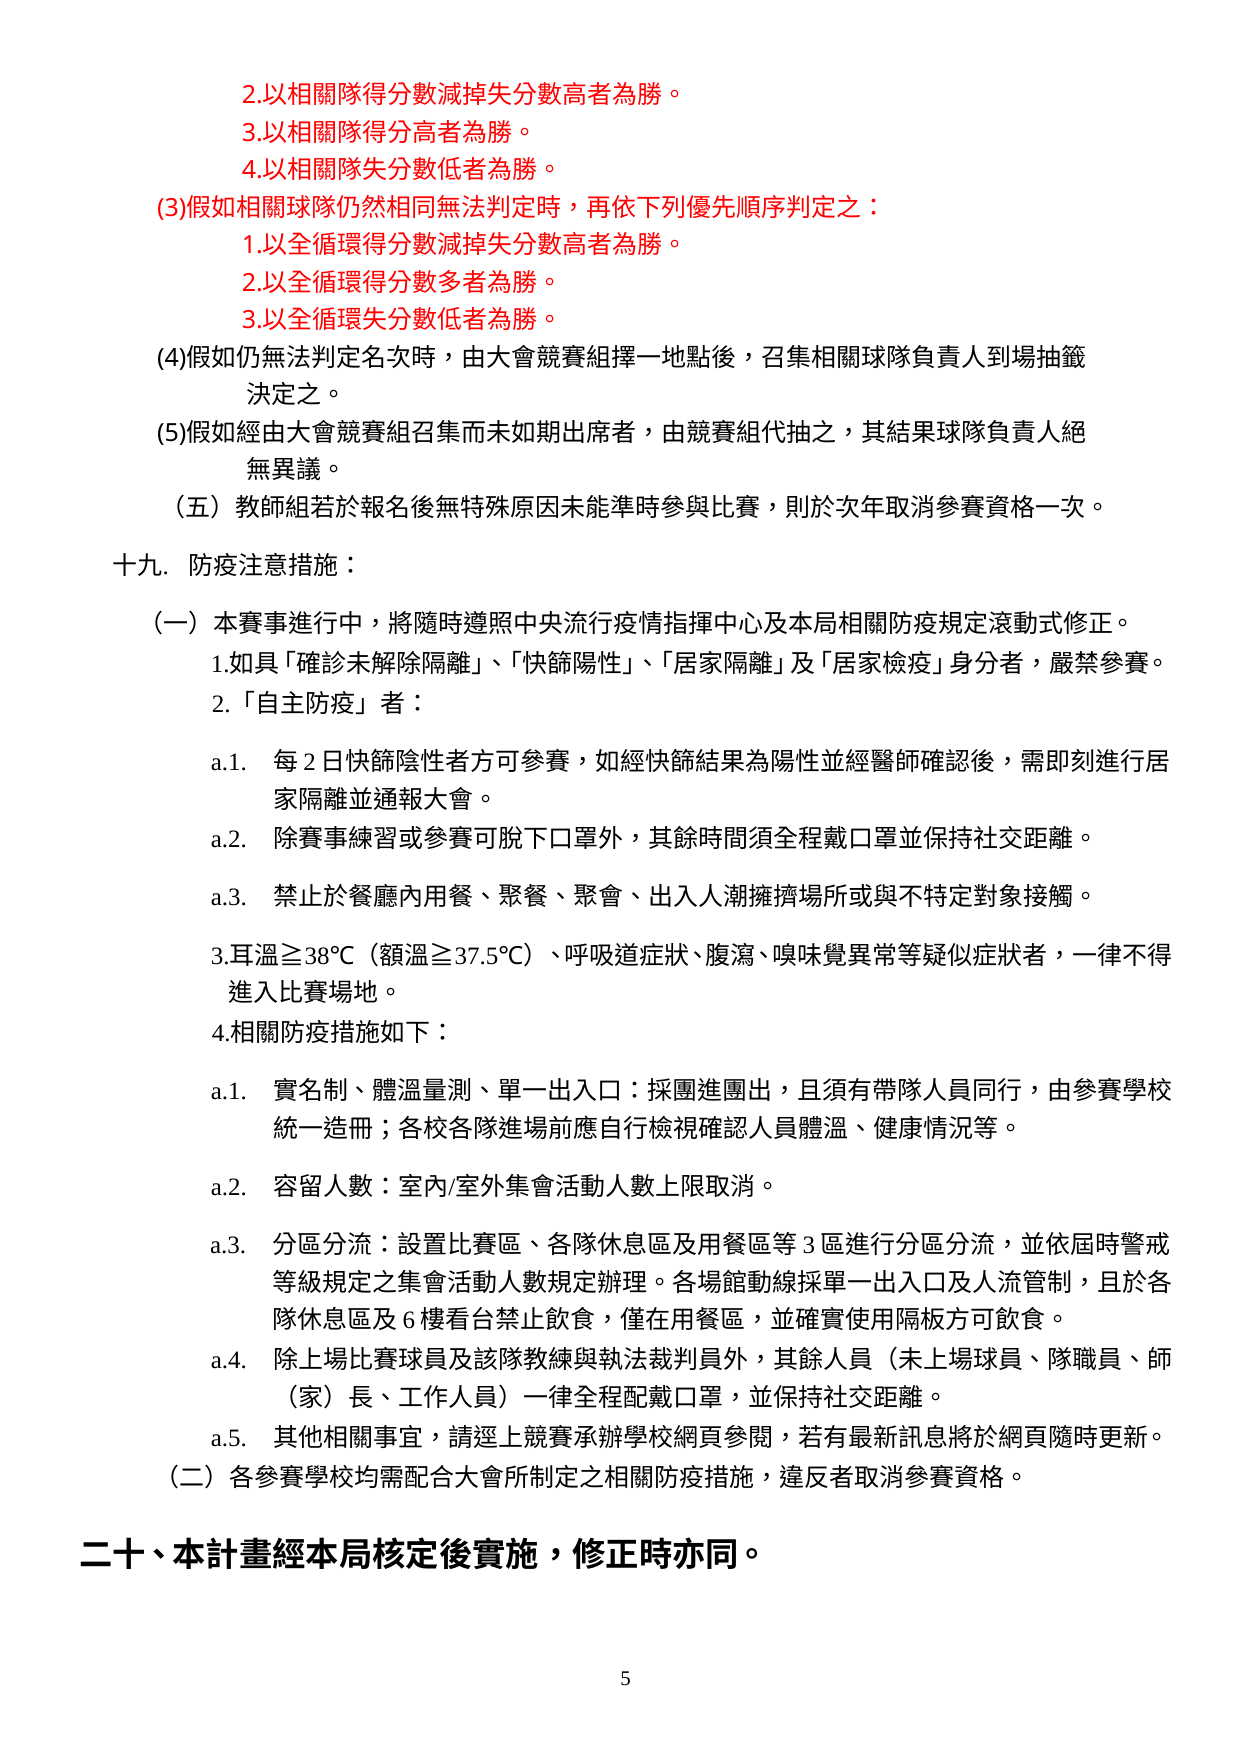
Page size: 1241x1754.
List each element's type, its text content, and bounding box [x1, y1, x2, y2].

text 4.以相關隊失分數低者為勝。 [242, 149, 1172, 187]
subtitle 防疫注意措施： [112, 545, 1172, 582]
text (5)假如經由大會競賽組召集而未如期出席者，由競賽組代抽之，其結果球隊負責人絕 [79, 412, 1172, 449]
text 無異議。 [227, 449, 1172, 487]
subtitle （二）各參賽學校均需配合大會所制定之相關防疫措施，違反者取消參賽資格。 [154, 1456, 1172, 1494]
text (3)假如相關球隊仍然相同無法判定時，再依下列優先順序判定之： [79, 187, 1172, 224]
text 決定之。 [227, 374, 1172, 412]
text 二十、本計畫經本局核定後實施，修正時亦同。 [79, 1515, 1172, 1590]
text 2.以相關隊得分數減掉失分數高者為勝。 [242, 74, 1172, 112]
text 1.以全循環得分數減掉失分數高者為勝。 [242, 224, 1172, 262]
subtitle 容留人數：室內/室外集會活動人數上限取消。 [211, 1166, 1172, 1203]
subtitle （一）本賽事進行中，將隨時遵照中央流行疫情指揮中心及本局相關防疫規定滾動式修正。 [138, 603, 1138, 640]
subtitle （五）教師組若於報名後無特殊原因未能準時參與比賽，則於次年取消參賽資格一次。 [154, 487, 1172, 524]
text 3.以相關隊得分高者為勝。 [242, 112, 1172, 149]
text 2.以全循環得分數多者為勝。 [242, 262, 1172, 299]
text (4)假如仍無法判定名次時，由大會競賽組擇一地點後，召集相關球隊負責人到場抽籤 [79, 337, 1172, 374]
subtitle 分區分流：設置比賽區、各隊休息區及用餐區等3區進行分區分流，並依屆時警戒等級規定之集會活動人數規定辦理。各場館動線採單一出入口及人流管制，且於各隊休息區及6樓看台禁止飲食，僅在用餐區，並確實使用隔板方可飲食。 [210, 1224, 1172, 1337]
subtitle 實名制、體溫量測、單一出入口：採團進團出，且須有帶隊人員同行，由參賽學校統一造冊；各校各隊進場前應自行檢視確認人員體溫、健康情況等。 [211, 1070, 1172, 1145]
subtitle 其他相關事宜，請逕上競賽承辦學校網頁參閱，若有最新訊息將於網頁隨時更新。 [211, 1417, 1172, 1454]
text 3.以全循環失分數低者為勝。 [242, 299, 1172, 337]
subtitle 禁止於餐廳內用餐、聚餐、聚會、出入人潮擁擠場所或與不特定對象接觸。 [211, 876, 1172, 914]
subtitle 1.如具「確診未解除隔離」、「快篩陽性」、「居家隔離」及「居家檢疫」身分者，嚴禁參賽。 [211, 643, 1172, 680]
subtitle 每2日快篩陰性者方可參賽，如經快篩結果為陽性並經醫師確認後，需即刻進行居家隔離並通報大會。 [211, 741, 1172, 816]
subtitle 2.「自主防疫」者： [212, 683, 1172, 721]
subtitle 除上場比賽球員及該隊教練與執法裁判員外，其餘人員（未上場球員、隊職員、師（家）長、工作人員）一律全程配戴口罩，並保持社交距離。 [211, 1339, 1172, 1414]
subtitle 4.相關防疫措施如下： [212, 1012, 1172, 1050]
subtitle 3.耳溫≧38℃（額溫≧37.5℃）、呼吸道症狀、腹瀉、嗅味覺異常等疑似症狀者，一律不得進入比賽場地。 [211, 934, 1172, 1009]
subtitle 除賽事練習或參賽可脫下口罩外，其餘時間須全程戴口罩並保持社交距離。 [211, 818, 1172, 856]
